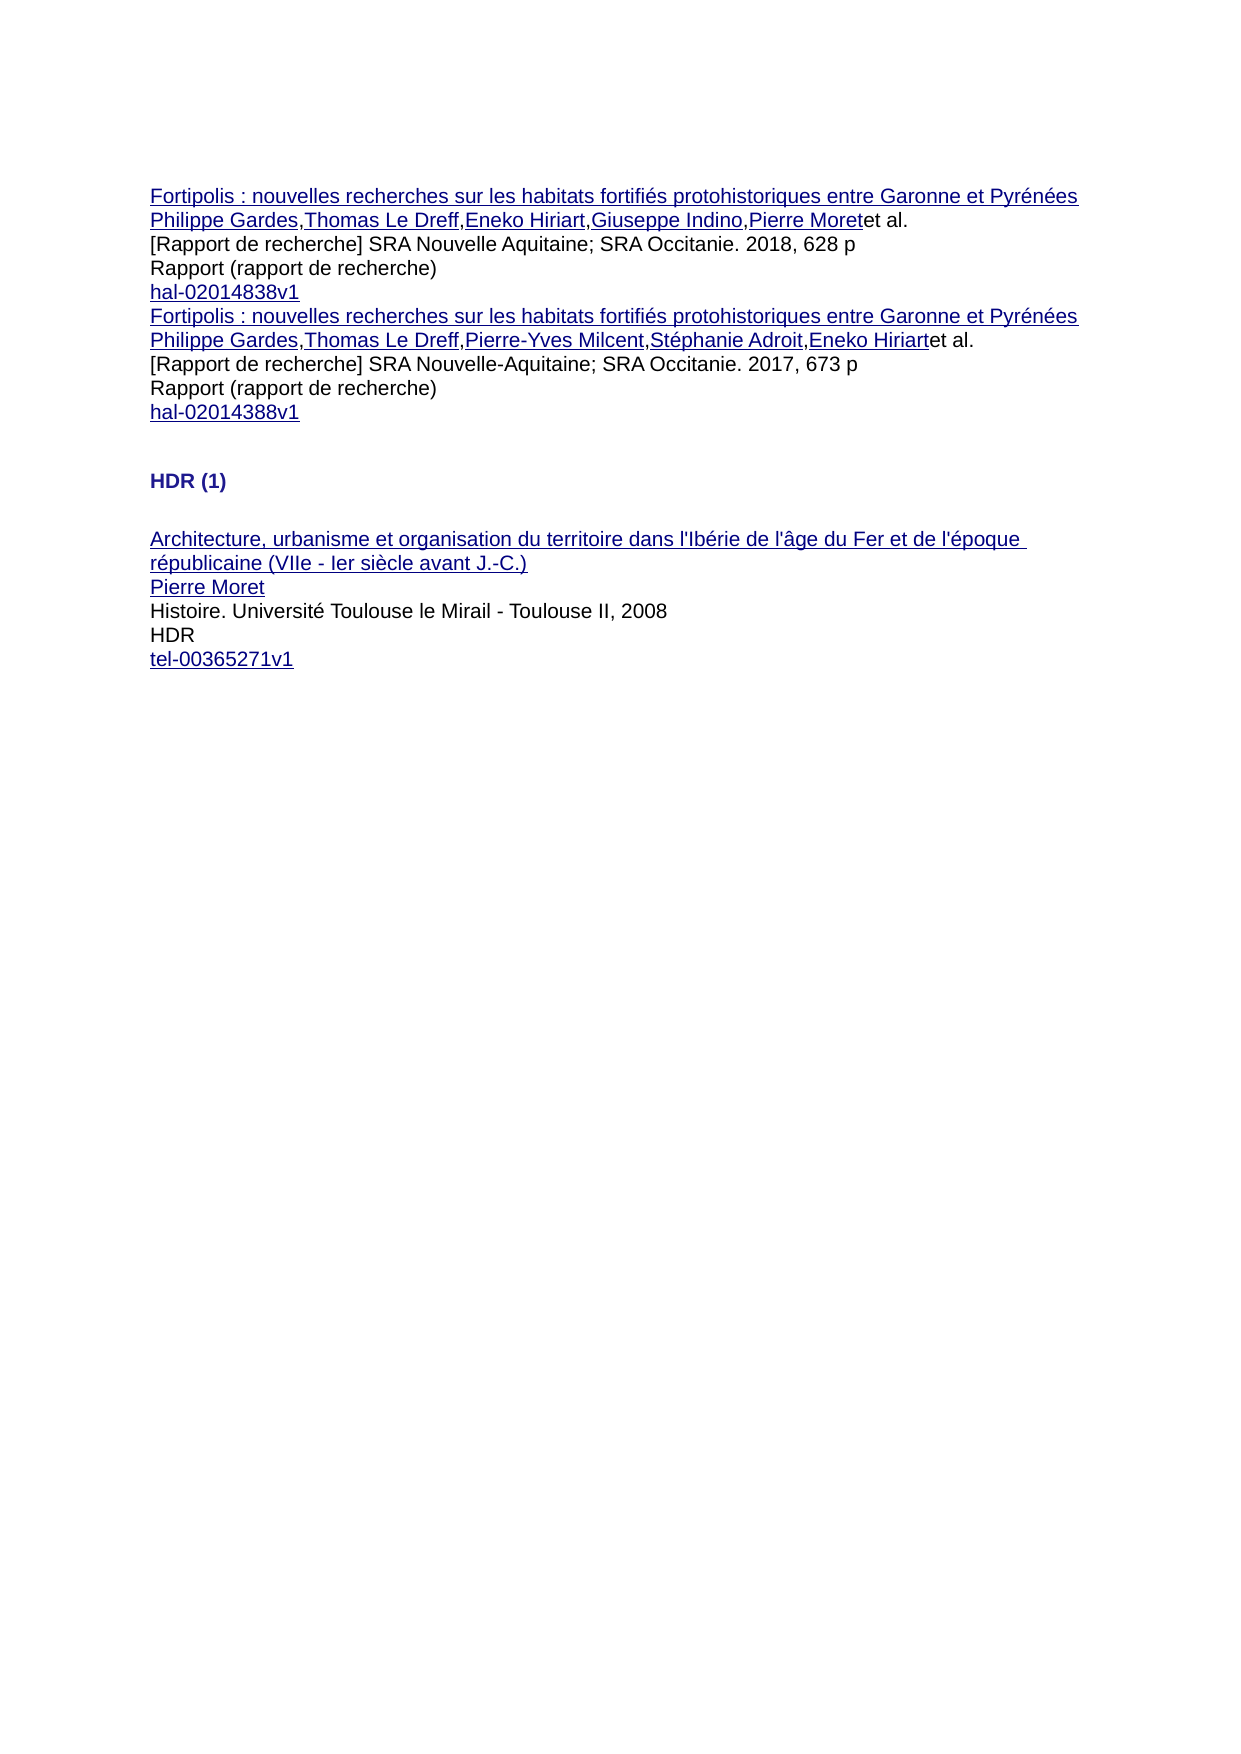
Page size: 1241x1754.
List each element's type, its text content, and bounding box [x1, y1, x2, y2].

table_cell Fortipolis : nouvelles recherches sur les habitats fortifiés protohistoriques entre Garonne et Pyrénées Philippe Gardes,Thomas Le Dreff,Pierre-Yves Milcent,Stéphanie Adroit,Eneko Hiriartet al. [Rapport de recherche] SRA Nouvelle-Aquitaine; SRA Occitanie. 2017, 673 p Rapport (rapport de recherche) hal-02014388v1 [150, 304, 1090, 424]
table_header Architecture, urbanisme et organisation du territoire dans l'Ibérie de l'âge du Fer et de l'époque républicaine (VIIe - Ier siècle avant J.-C.) Pierre Moret Histoire. Université Toulouse le Mirail - Toulouse II, 2008 HDR tel-00365271v1 [150, 527, 1090, 671]
table_header Fortipolis : nouvelles recherches sur les habitats fortifiés protohistoriques entre Garonne et Pyrénées Philippe Gardes,Thomas Le Dreff,Eneko Hiriart,Giuseppe Indino,Pierre Moretet al. [Rapport de recherche] SRA Nouvelle Aquitaine; SRA Occitanie. 2018, 628 p Rapport (rapport de recherche) hal-02014838v1 [150, 184, 1090, 304]
subtitle HDR (1) [150, 469, 1090, 493]
